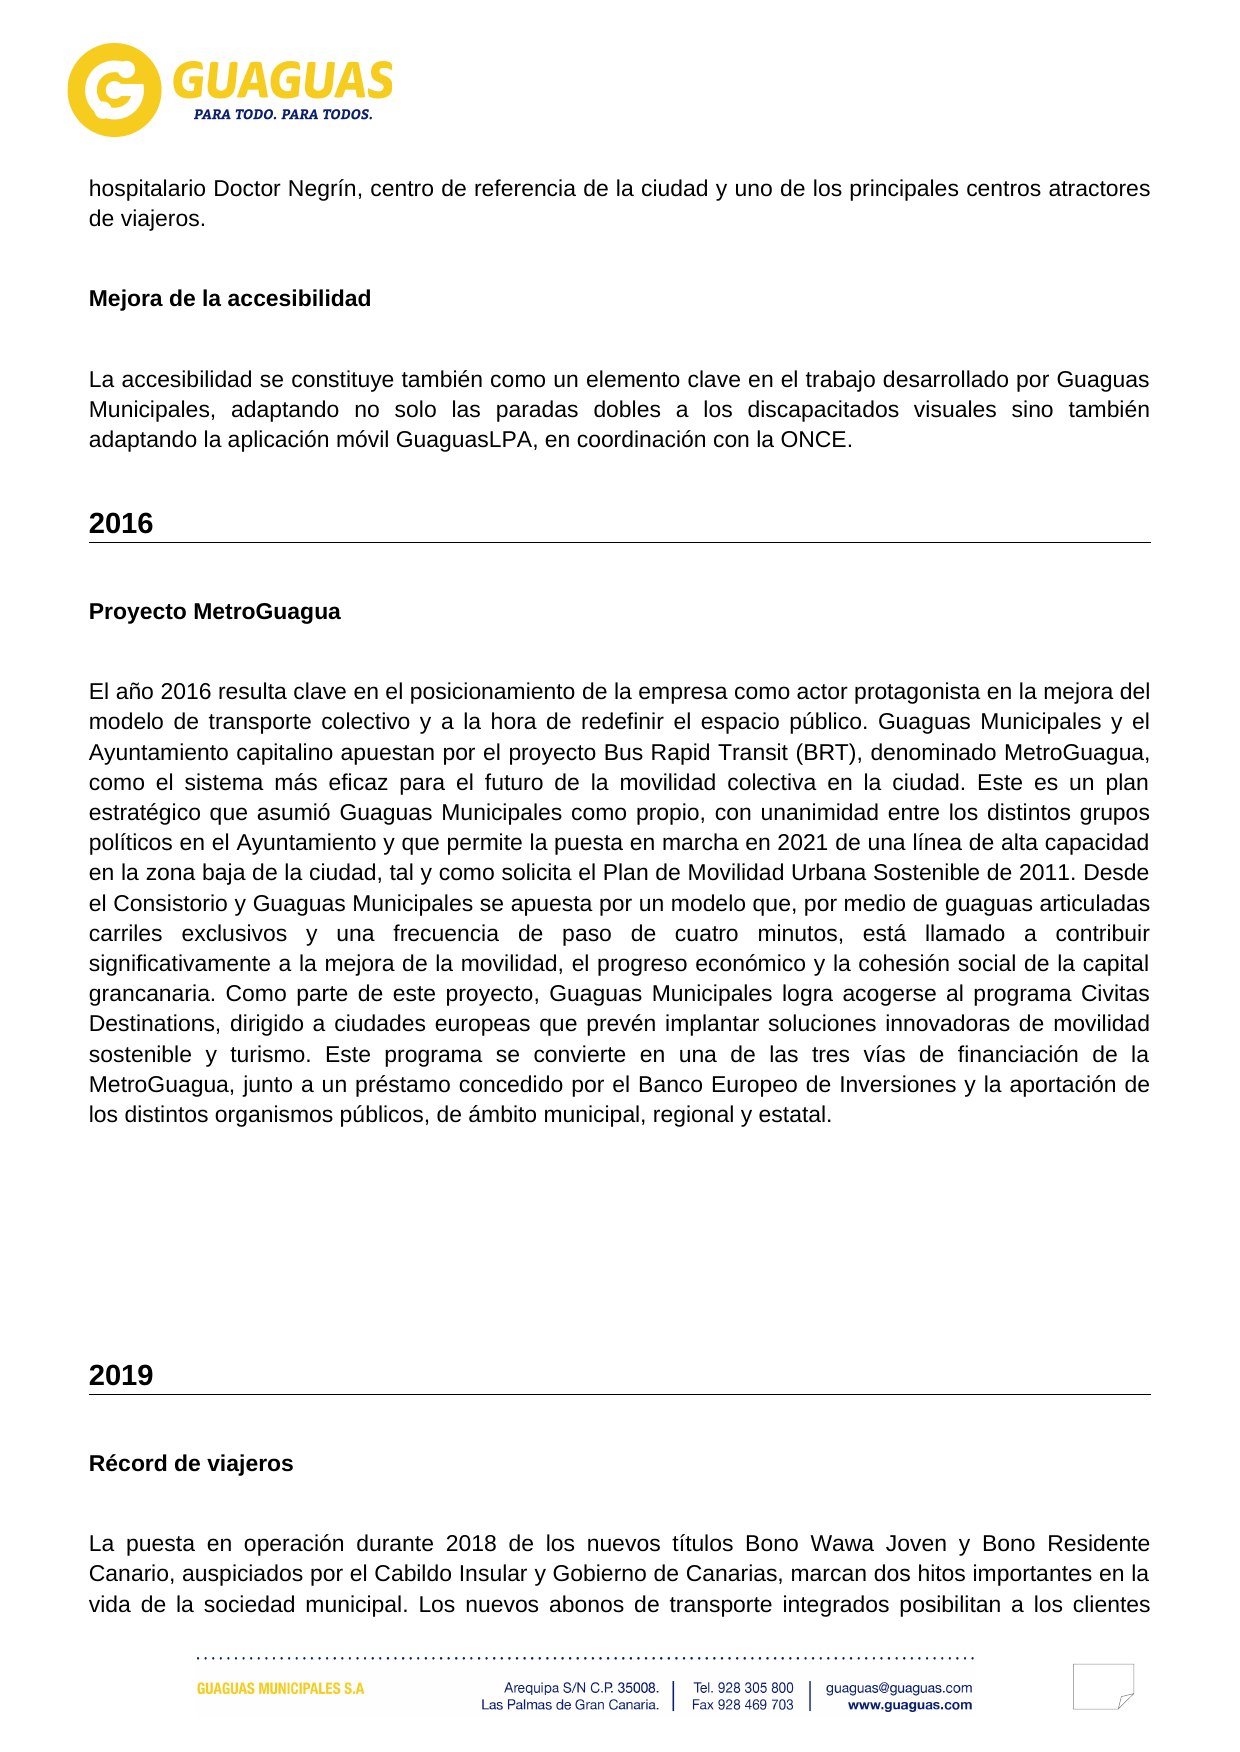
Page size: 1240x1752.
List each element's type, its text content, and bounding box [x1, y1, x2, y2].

text 2019 [89, 1358, 1151, 1394]
text La accesibilidad se constituye también como un elemento clave en el trabajo desarrollado por Guaguas Municipales, adaptando no solo las paradas dobles a los discapacitados visuales sino también adaptando la aplicación móvil GuaguasLPA, en coordinación con la ONCE. [89, 366, 1151, 452]
text Récord de viajeros [89, 1450, 1151, 1476]
text Proyecto MetroGuagua [89, 598, 1151, 624]
text hospitalario Doctor Negrín, centro de referencia de la ciudad y uno de los principales centros atractores de viajeros. [89, 175, 1151, 231]
text La puesta en operación durante 2018 de los nuevos títulos Bono Wawa Joven y Bono Residente Canario, auspiciados por el Cabildo Insular y Gobierno de Canarias, marcan dos hitos importantes en la vida de la sociedad municipal. Los nuevos abonos de transporte integrados posibilitan a los clientes [89, 1530, 1151, 1617]
text Mejora de la accesibilidad [89, 285, 1151, 312]
text El año 2016 resulta clave en el posicionamiento de la empresa como actor protagonista en la mejora del modelo de transporte colectivo y a la hora de redefinir el espacio público. Guaguas Municipales y el Ayuntamiento capitalino apuestan por el proyecto Bus Rapid Transit (BRT), denominado MetroGuagua, como el sistema más eficaz para el futuro de la movilidad colectiva en la ciudad. Este es un plan estratégico que asumió Guaguas Municipales como propio, con unanimidad entre los distintos grupos políticos en el Ayuntamiento y que permite la puesta en marcha en 2021 de una línea de alta capacidad en la zona baja de la ciudad, tal y como solicita el Plan de Movilidad Urbana Sostenible de 2011. Desde el Consistorio y Guaguas Municipales se apuesta por un modelo que, por medio de guaguas articuladas carriles exclusivos y una frecuencia de paso de cuatro minutos, está llamado a contribuir significativamente a la mejora de la movilidad, el progreso económico y la cohesión social de la capital grancanaria. Como parte de este proyecto, Guaguas Municipales logra acogerse al programa Civitas Destinations, dirigido a ciudades europeas que prevén implantar soluciones innovadoras de movilidad sostenible y turismo. Este programa se convierte en una de las tres vías de financiación de la MetroGuagua, junto a un préstamo concedido por el Banco Europeo de Inversiones y la aportación de los distintos organismos públicos, de ámbito municipal, regional y estatal. [89, 678, 1151, 1127]
text 2016 [89, 506, 1151, 542]
